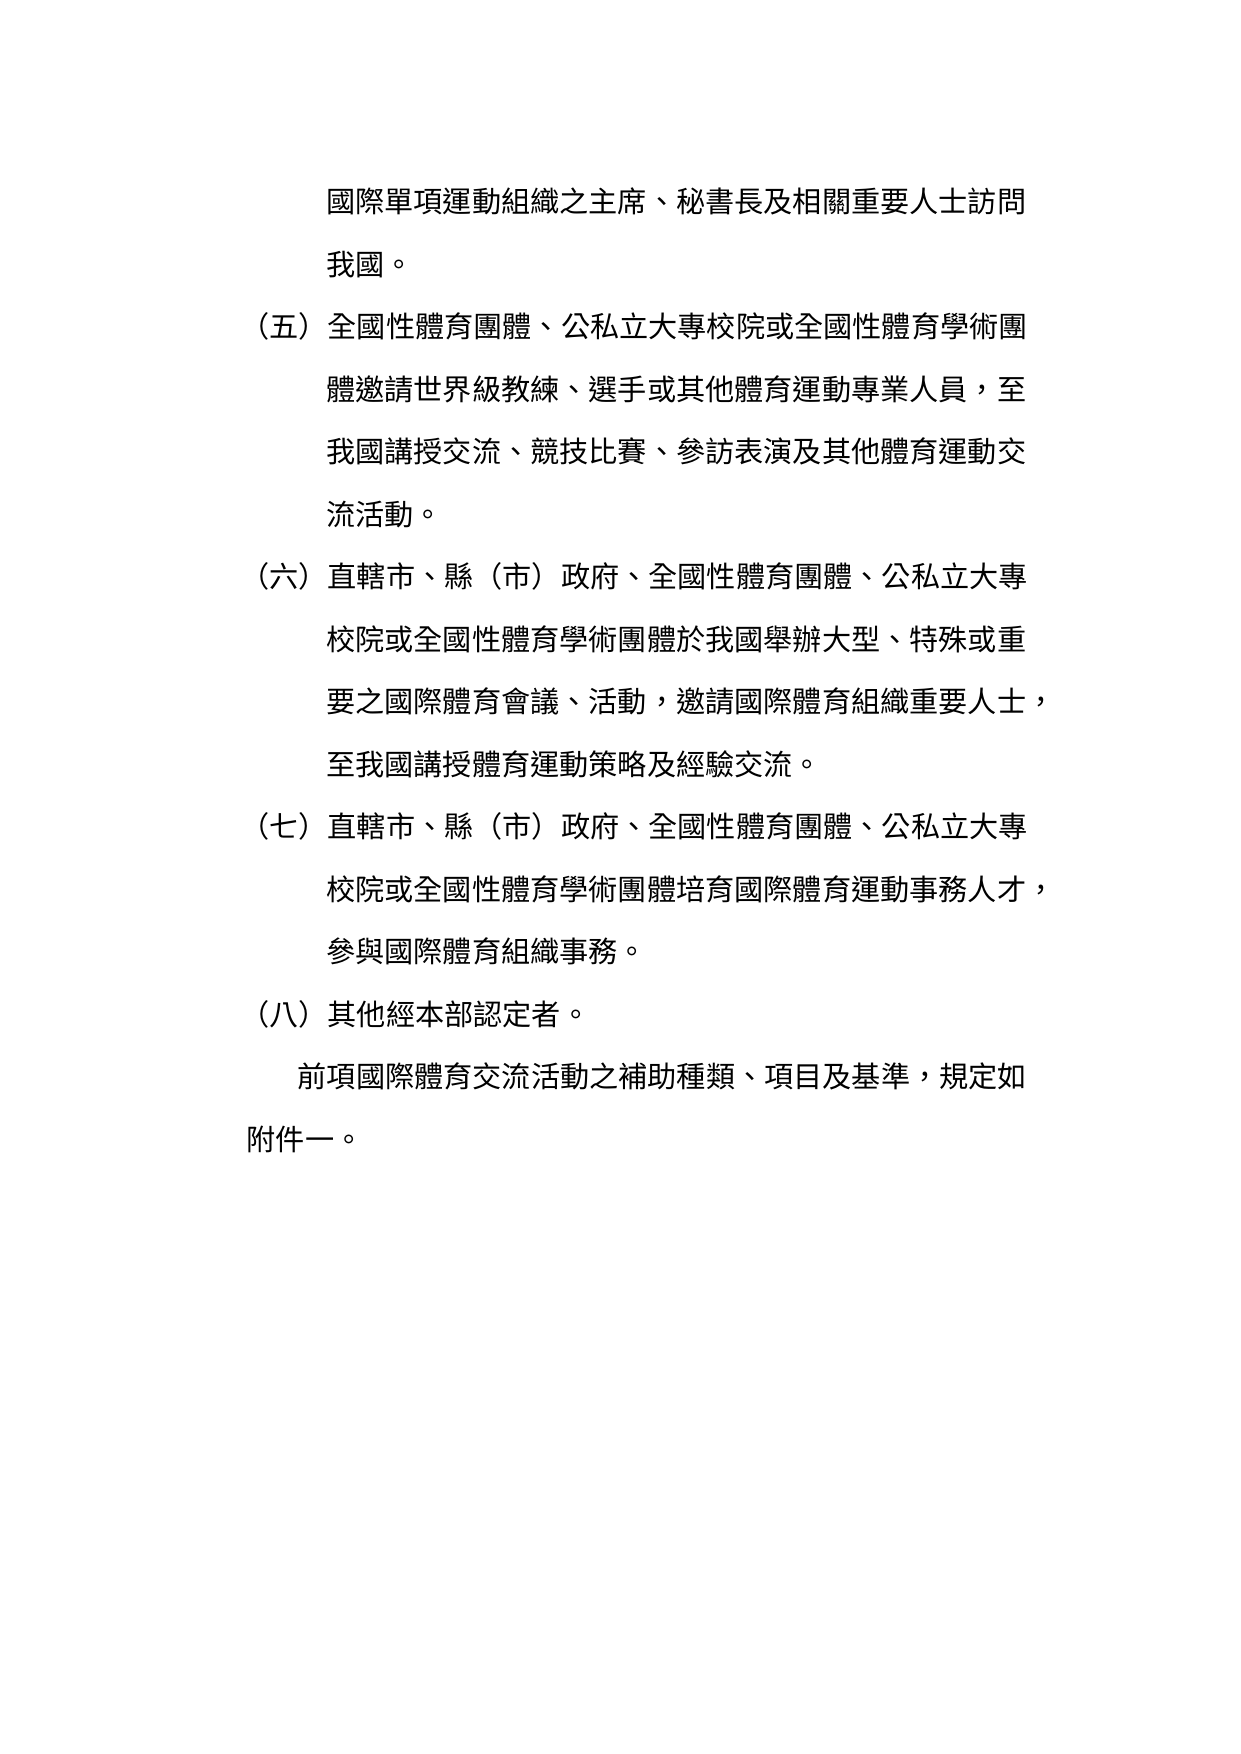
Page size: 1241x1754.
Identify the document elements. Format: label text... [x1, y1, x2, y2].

text （五）全國性體育團體、公私立大專校院或全國性體育學術團體邀請世界級教練、選手或其他體育運動專業人員，至我國講授交流、競技比賽、參訪表演及其他體育運動交流活動。 [240, 283, 1053, 533]
text （六）直轄市、縣（市）政府、全國性體育團體、公私立大專校院或全國性體育學術團體於我國舉辦大型、特殊或重要之國際體育會議、活動，邀請國際體育組織重要人士，至我國講授體育運動策略及經驗交流。 [240, 533, 1053, 783]
text （八）其他經本部認定者。 [240, 971, 1053, 1033]
text 國際單項運動組織之主席、秘書長及相關重要人士訪問我國。 [240, 158, 1053, 283]
text 前項國際體育交流活動之補助種類、項目及基準，規定如附件一。 [246, 1033, 1053, 1158]
text （七）直轄市、縣（市）政府、全國性體育團體、公私立大專校院或全國性體育學術團體培育國際體育運動事務人才，參與國際體育組織事務。 [240, 783, 1053, 971]
